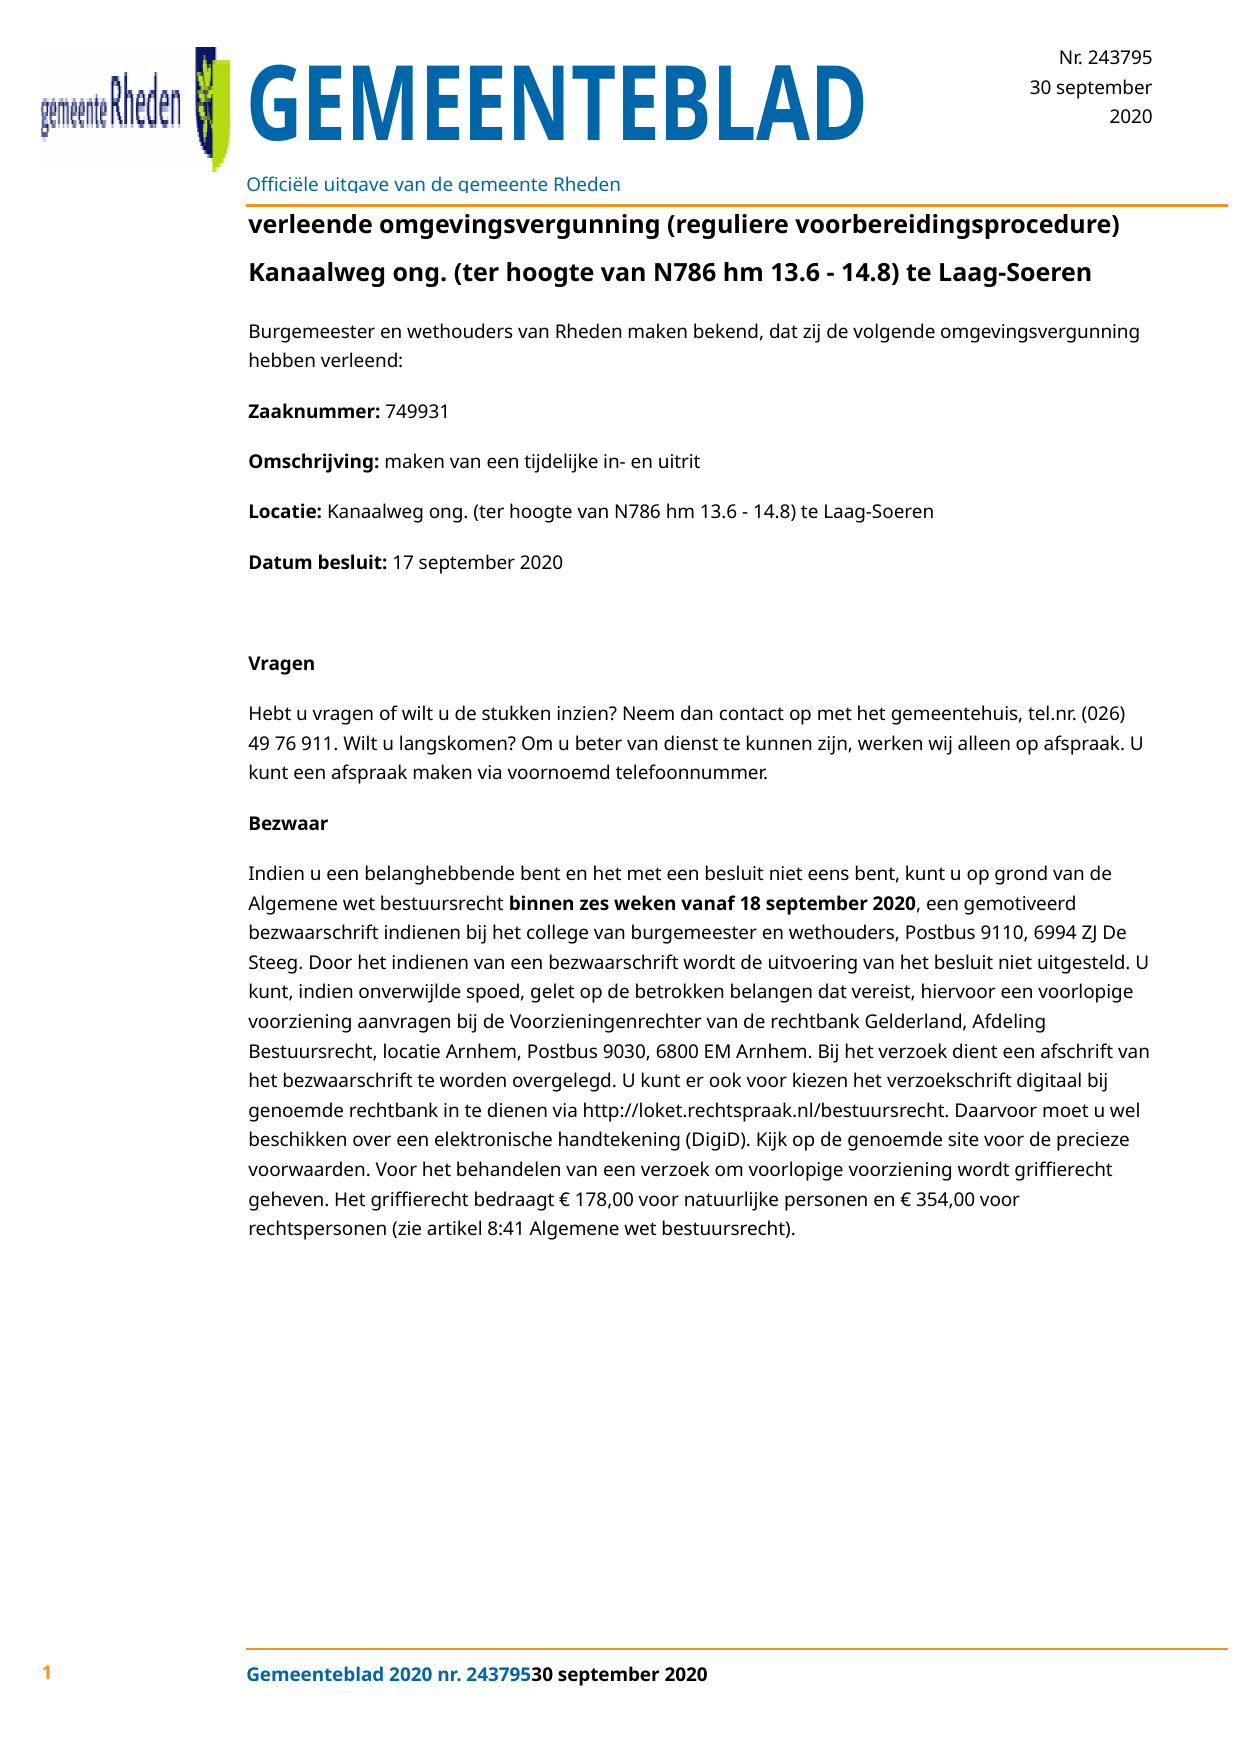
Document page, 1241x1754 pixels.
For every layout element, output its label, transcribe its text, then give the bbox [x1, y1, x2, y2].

text Hebt u vragen of wilt u de stukken inzien? Neem dan contact op met het gemeentehuis, tel.nr. (026) 49 76 911. Wilt u langskomen? Om u beter van dienst te kunnen zijn, werken wij alleen op afspraak. U kunt een afspraak maken via voornoemd telefoonnummer. [248, 700, 1152, 785]
text Locatie: Kanaalweg ong. (ter hoogte van N786 hm 13.6 - 14.8) te Laag-Soeren [248, 499, 1152, 524]
text Indien u een belanghebbende bent en het met een besluit niet eens bent, kunt u op grond van de Algemene wet bestuursrecht binnen zes weken vanaf 18 september 2020, een gemotiveerd bezwaarschrift indienen bij het college van burgemeester en wethouders, Postbus 9110, 6994 ZJ De Steeg. Door het indienen van een bezwaarschrift wordt de uitvoering van het besluit niet uitgesteld. U kunt, indien onverwijlde spoed, gelet op de betrokken belangen dat vereist, hiervoor een voorlopige voorziening aanvragen bij de Voorzieningenrechter van de rechtbank Gelderland, Afdeling Bestuursrecht, locatie Arnhem, Postbus 9030, 6800 EM Arnhem. Bij het verzoek dient een afschrift van het bezwaarschrift te worden overgelegd. U kunt er ook voor kiezen het verzoekschrift digitaal bij genoemde rechtbank in te dienen via http://loket.rechtspraak.nl/bestuursrecht. Daarvoor moet u wel beschikken over een elektronische handtekening (DigiD). Kijk op de genoemde site voor de precieze voorwaarden. Voor het behandelen van een verzoek om voorlopige voorziening wordt griffierecht geheven. Het griffierecht bedraagt € 178,00 voor natuurlijke personen en € 354,00 voor rechtspersonen (zie artikel 8:41 Algemene wet bestuursrecht). [248, 860, 1152, 1241]
picture [41, 47, 231, 172]
text Zaaknummer: 749931 [248, 398, 1152, 424]
text verleende omgevingsvergunning (reguliere voorbereidingsprocedure) Kanaalweg ong. (ter hoogte van N786 hm 13.6 - 14.8) te Laag-Soeren [248, 207, 1152, 288]
text Omschrijving: maken van een tijdelijke in- en uitrit [248, 448, 1152, 474]
text Datum besluit: 17 september 2020 [248, 549, 1152, 575]
text Burgemeester en wethouders van Rheden maken bekend, dat zij de volgende omgevingsvergunning hebben verleend: [248, 318, 1152, 373]
text Bezwaar [248, 810, 1152, 836]
text Vragen [248, 650, 1152, 676]
